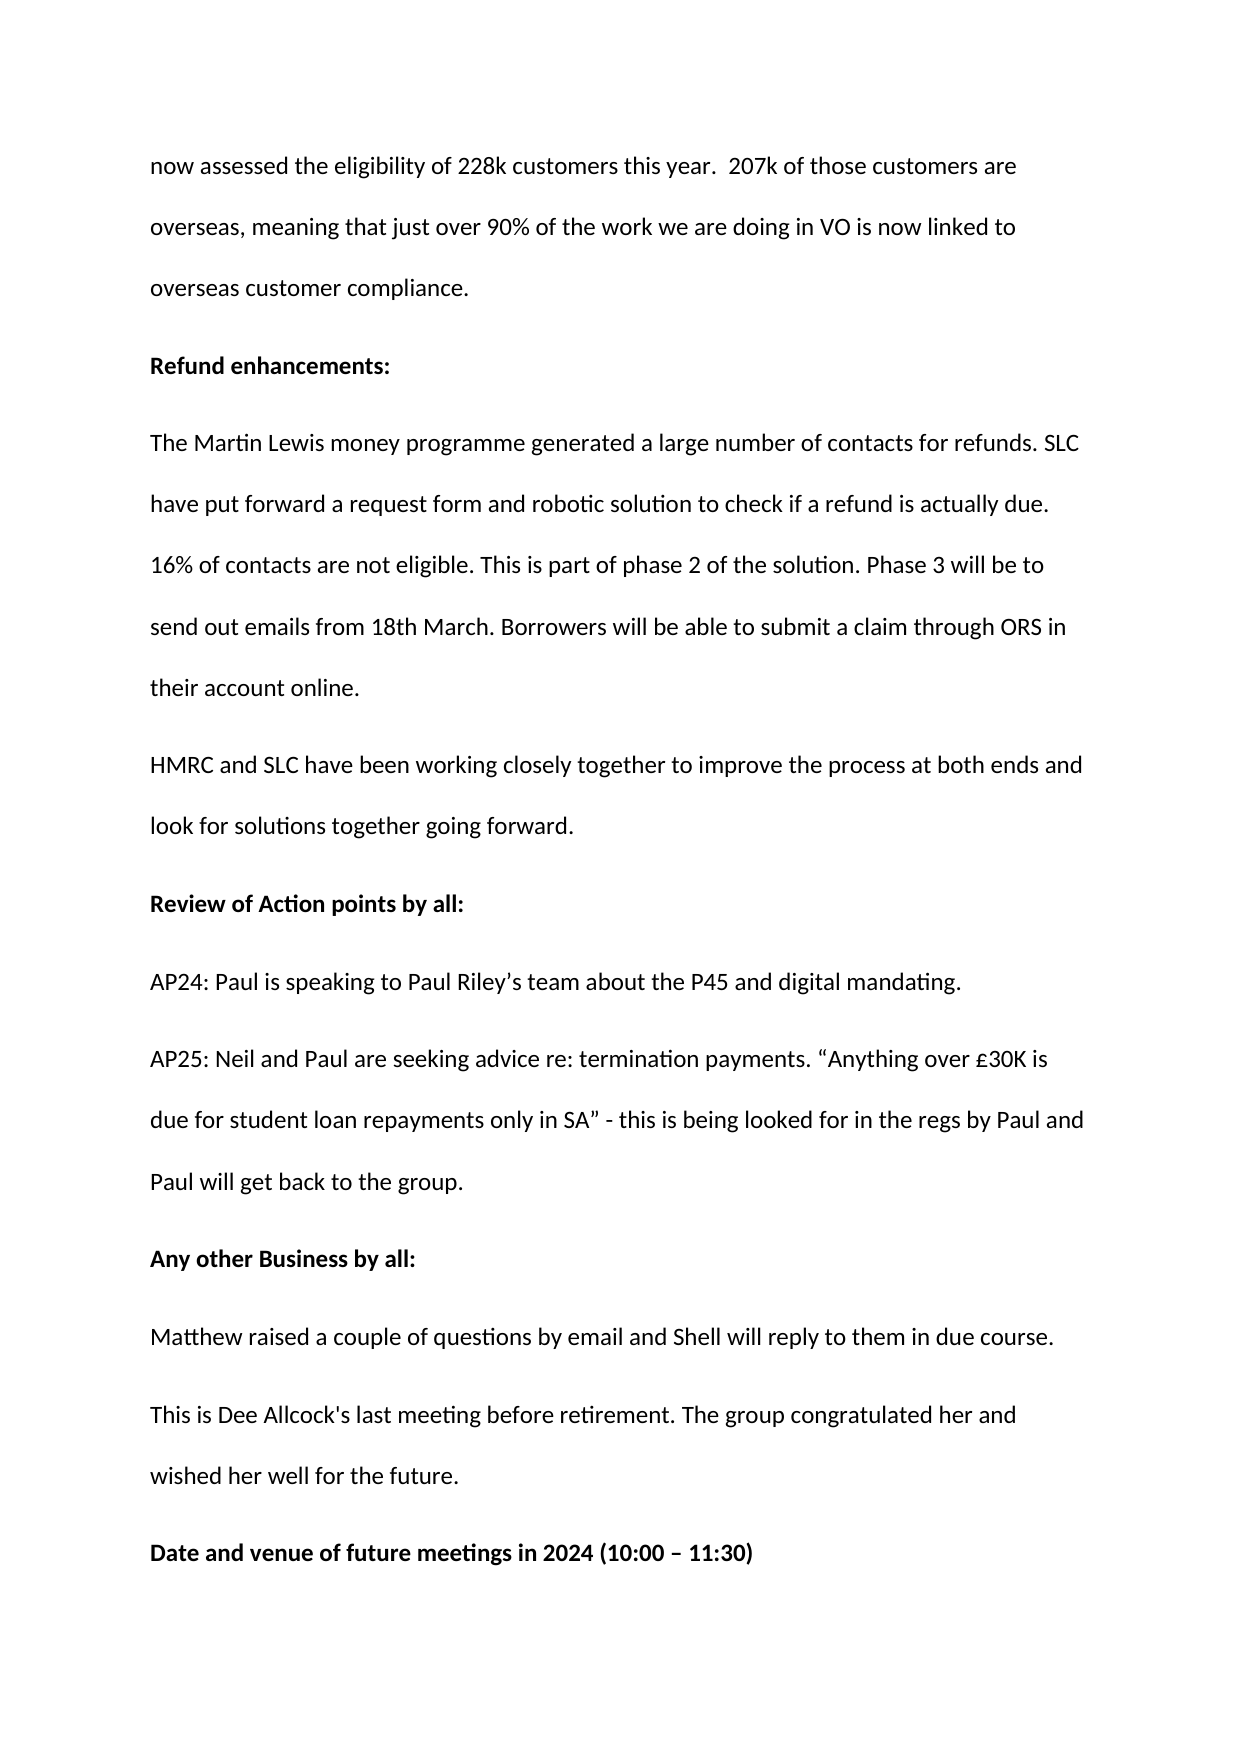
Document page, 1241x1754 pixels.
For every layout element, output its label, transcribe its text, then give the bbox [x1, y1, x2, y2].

text Any other Business by all: [150, 1243, 1090, 1274]
text HMRC and SLC have been working closely together to improve the process at both ends and look for solutions together going forward. [150, 749, 1090, 841]
text The Martin Lewis money programme generated a large number of contacts for refunds. SLC have put forward a request form and robotic solution to check if a refund is actually due. 16% of contacts are not eligible. This is part of phase 2 of the solution. Phase 3 will be to send out emails from 18th March. Borrowers will be able to submit a claim through ORS in their account online. [150, 427, 1090, 702]
text This is Dee Allcock's last meeting before retirement. The group congratulated her and wished her well for the future. [150, 1399, 1090, 1490]
text Date and venue of future meetings in 2024 (10:00 – 11:30) [150, 1537, 1090, 1568]
text Matthew raised a couple of questions by email and Shell will reply to them in due course. [150, 1321, 1090, 1352]
text AP24: Paul is speaking to Paul Riley’s team about the P45 and digital mandating. [150, 966, 1090, 996]
text AP25: Neil and Paul are seeking advice re: termination payments. “Anything over £30K is due for student loan repayments only in SA” - this is being looked for in the regs by Paul and Paul will get back to the group. [150, 1043, 1090, 1196]
text Review of Action points by all: [150, 888, 1090, 919]
text Refund enhancements: [150, 350, 1090, 380]
text now assessed the eligibility of 228k customers this year. 207k of those customers are overseas, meaning that just over 90% of the work we are doing in VO is now linked to overseas customer compliance. [150, 150, 1090, 303]
